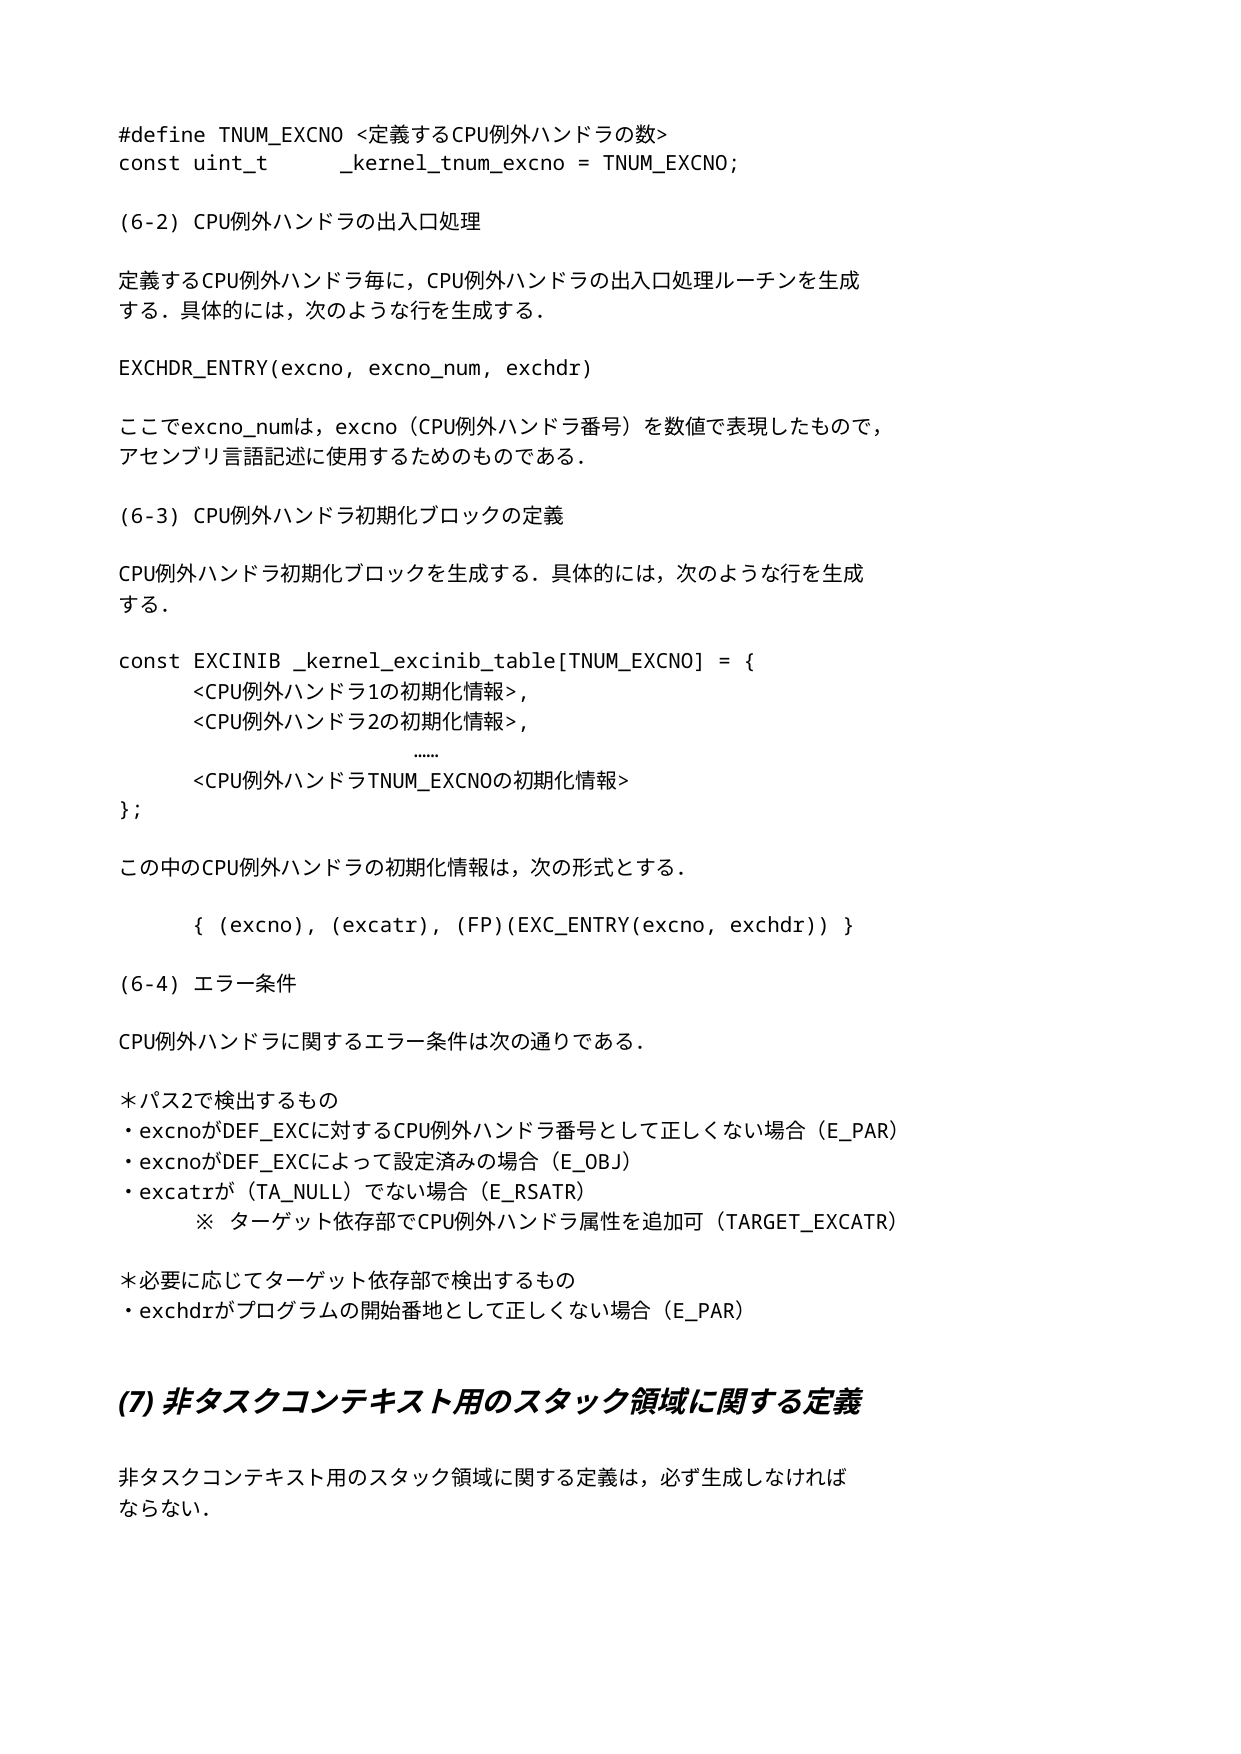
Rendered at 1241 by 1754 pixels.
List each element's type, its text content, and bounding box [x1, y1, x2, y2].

text ・excnoがDEF_EXCに対するCPU例外ハンドラ番号として正しくない場合（E_PAR） [118, 1115, 1122, 1145]
text ・excnoがDEF_EXCによって設定済みの場合（E_OBJ） [118, 1145, 1122, 1175]
text <CPU例外ハンドラTNUM_EXCNOの初期化情報> [118, 764, 1122, 794]
text (6-3) CPU例外ハンドラ初期化ブロックの定義 [118, 499, 1122, 529]
text const EXCINIB _kernel_excinib_table[TNUM_EXCNO] = { [118, 647, 1122, 675]
text 定義するCPU例外ハンドラ毎に，CPU例外ハンドラの出入口処理ルーチンを生成 [118, 264, 1122, 294]
text ＊パス2で検出するもの [118, 1084, 1122, 1115]
text ・exchdrがプログラムの開始番地として正しくない場合（E_PAR） [118, 1294, 1122, 1325]
text (6-4) エラー条件 [118, 967, 1122, 997]
text …… [118, 736, 1122, 764]
text する．具体的には，次のような行を生成する． [118, 294, 1122, 324]
text この中のCPU例外ハンドラの初期化情報は，次の形式とする． [118, 851, 1122, 882]
text ここでexcno_numは，excno（CPU例外ハンドラ番号）を数値で表現したもので， [118, 410, 1122, 440]
text ＊必要に応じてターゲット依存部で検出するもの [118, 1264, 1122, 1294]
text <CPU例外ハンドラ1の初期化情報>, [118, 675, 1122, 705]
text <CPU例外ハンドラ2の初期化情報>, [118, 705, 1122, 736]
text EXCHDR_ENTRY(excno, excno_num, exchdr) [118, 353, 1122, 381]
text アセンブリ言語記述に使用するためのものである． [118, 440, 1122, 470]
text する． [118, 588, 1122, 618]
text }; [118, 794, 1122, 823]
text ・excatrが（TA_NULL）でない場合（E_RSATR） [118, 1175, 1122, 1206]
text const uint_t _kernel_tnum_excno = TNUM_EXCNO; [118, 148, 1122, 177]
text { (excno), (excatr), (FP)(EXC_ENTRY(excno, exchdr)) } [118, 910, 1122, 938]
text #define TNUM_EXCNO <定義するCPU例外ハンドラの数> [118, 118, 1122, 148]
text 非タスクコンテキスト用のスタック領域に関する定義は，必ず生成しなければ [118, 1462, 1122, 1492]
text CPU例外ハンドラ初期化ブロックを生成する．具体的には，次のような行を生成 [118, 558, 1122, 588]
subtitle (7) 非タスクコンテキスト用のスタック領域に関する定義 [118, 1378, 1122, 1421]
text ならない． [118, 1492, 1122, 1522]
text ※ ターゲット依存部でCPU例外ハンドラ属性を追加可（TARGET_EXCATR） [118, 1206, 1122, 1236]
text CPU例外ハンドラに関するエラー条件は次の通りである． [118, 1026, 1122, 1056]
text (6-2) CPU例外ハンドラの出入口処理 [118, 205, 1122, 236]
